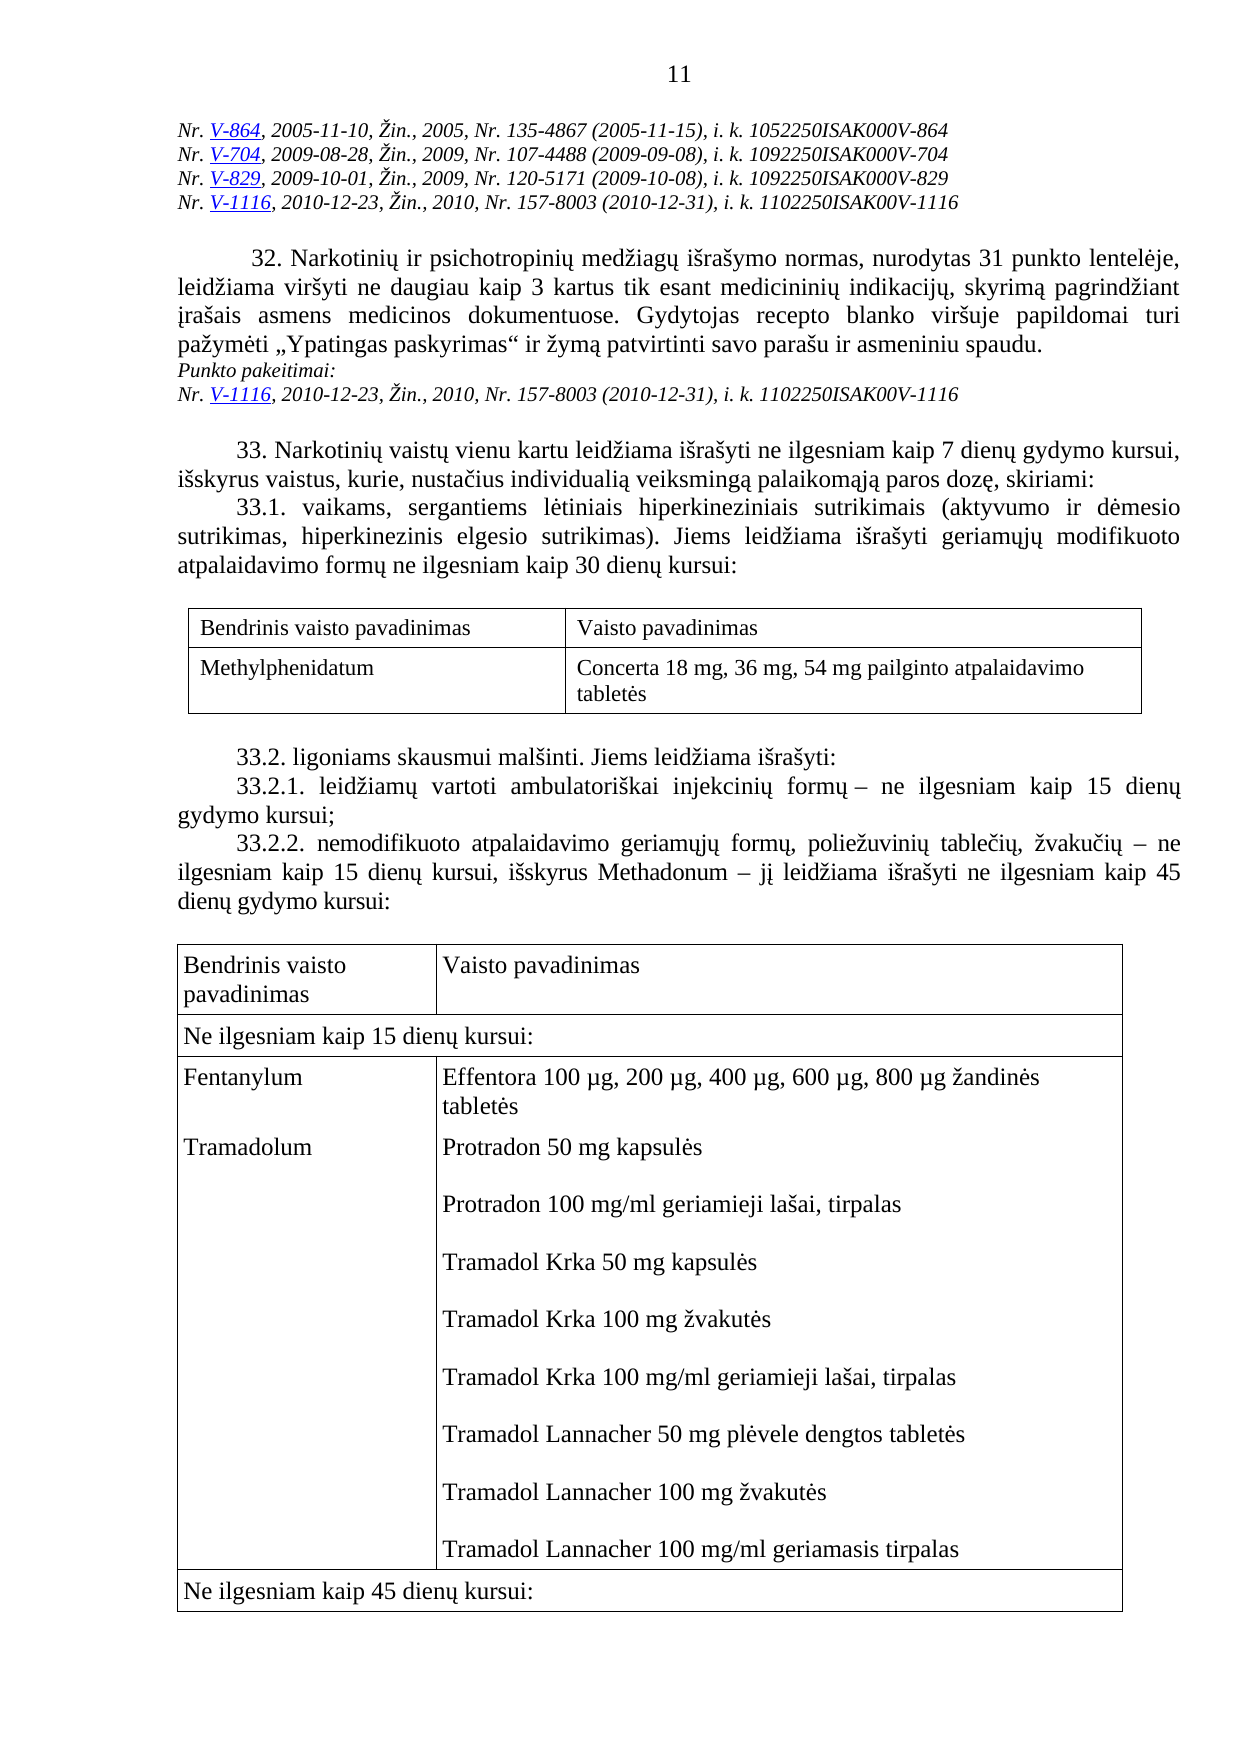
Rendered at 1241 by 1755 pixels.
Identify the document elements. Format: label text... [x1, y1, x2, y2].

table_cell [1059, 1015, 1122, 1056]
table_cell [1059, 1570, 1122, 1611]
table_cell Protradon 50 mg kapsulės Protradon 100 mg/ml geriamieji lašai, tirpalas Tramadol Krka 50 mg kapsulės Tramadol Krka 100 mg žvakutės Tramadol Krka 100 mg/ml geriamieji lašai, tirpalas Tramadol Lannacher 50 mg plėvele dengtos tabletės Tramadol Lannacher 100 mg žvakutės Tramadol Lannacher 100 mg/ml geriamasis tirpalas [437, 1126, 1122, 1569]
text Nr. V-829, 2009-10-01, Žin., 2009, Nr. 120-5171 (2009-10-08), i. k. 1092250ISAK000V-829 [177, 166, 1181, 190]
text 33.2.1. leidžiamų vartoti ambulatoriškai injekcinių formų – ne ilgesniam kaip 15 dienų gydymo kursui; [177, 771, 1181, 828]
text Nr. V-704, 2009-08-28, Žin., 2009, Nr. 107-4488 (2009-09-08), i. k. 1092250ISAK000V-704 [177, 142, 1181, 166]
table_cell Tramadolum [178, 1126, 436, 1569]
text Nr. V-1116, 2010-12-23, Žin., 2010, Nr. 157-8003 (2010-12-31), i. k. 1102250ISAK00V-1116 [177, 190, 1181, 214]
table_header Vaisto pavadinimas [566, 609, 1141, 647]
text 33. Narkotinių vaistų vienu kartu leidžiama išrašyti ne ilgesniam kaip 7 dienų gydymo kursui, išskyrus vaistus, kurie, nustačius individualią veiksmingą palaikomąją paros dozę, skiriami: [177, 435, 1181, 492]
text 33.1. vaikams, sergantiems lėtiniais hiperkineziniais sutrikimais (aktyvumo ir dėmesio sutrikimas, hiperkinezinis elgesio sutrikimas). Jiems leidžiama išrašyti geriamųjų modifikuoto atpalaidavimo formų ne ilgesniam kaip 30 dienų kursui: [177, 492, 1181, 579]
table_cell Ne ilgesniam kaip 15 dienų kursui: [178, 1015, 1058, 1056]
text 33.2. ligoniams skausmui malšinti. Jiems leidžiama išrašyti: [177, 742, 1181, 771]
table_cell Concerta 18 mg, 36 mg, 54 mg pailginto atpalaidavimo tabletės [566, 648, 1141, 712]
text 33.2.2. nemodifikuoto atpalaidavimo geriamųjų formų, poliežuvinių tablečių, žvakučių – ne ilgesniam kaip 15 dienų kursui, išskyrus Methadonum – jį leidžiama išrašyti ne ilgesniam kaip 45 dienų gydymo kursui: [177, 828, 1181, 915]
table_cell Methylphenidatum [189, 648, 565, 712]
table_cell Fentanylum [178, 1057, 436, 1126]
table_header Bendrinis vaisto pavadinimas [178, 945, 436, 1014]
table_cell Ne ilgesniam kaip 45 dienų kursui: [178, 1570, 1058, 1611]
text Nr. V-864, 2005-11-10, Žin., 2005, Nr. 135-4867 (2005-11-15), i. k. 1052250ISAK000V-864 [177, 118, 1181, 142]
table_header Bendrinis vaisto pavadinimas [189, 609, 565, 647]
text Nr. V-1116, 2010-12-23, Žin., 2010, Nr. 157-8003 (2010-12-31), i. k. 1102250ISAK00V-1116 [177, 382, 1181, 406]
table_header Vaisto pavadinimas [437, 945, 1122, 1014]
table_cell Effentora 100 µg, 200 µg, 400 µg, 600 µg, 800 µg žandinės tabletės [437, 1057, 1122, 1126]
text 32. Narkotinių ir psichotropinių medžiagų išrašymo normas, nurodytas 31 punkto lentelėje, leidžiama viršyti ne daugiau kaip 3 kartus tik esant medicininių indikacijų, skyrimą pagrindžiant įrašais asmens medicinos dokumentuose. Gydytojas recepto blanko viršuje papildomai turi pažymėti „Ypatingas paskyrimas“ ir žymą patvirtinti savo parašu ir asmeniniu spaudu. [177, 243, 1181, 358]
text Punkto pakeitimai: [177, 358, 1181, 382]
